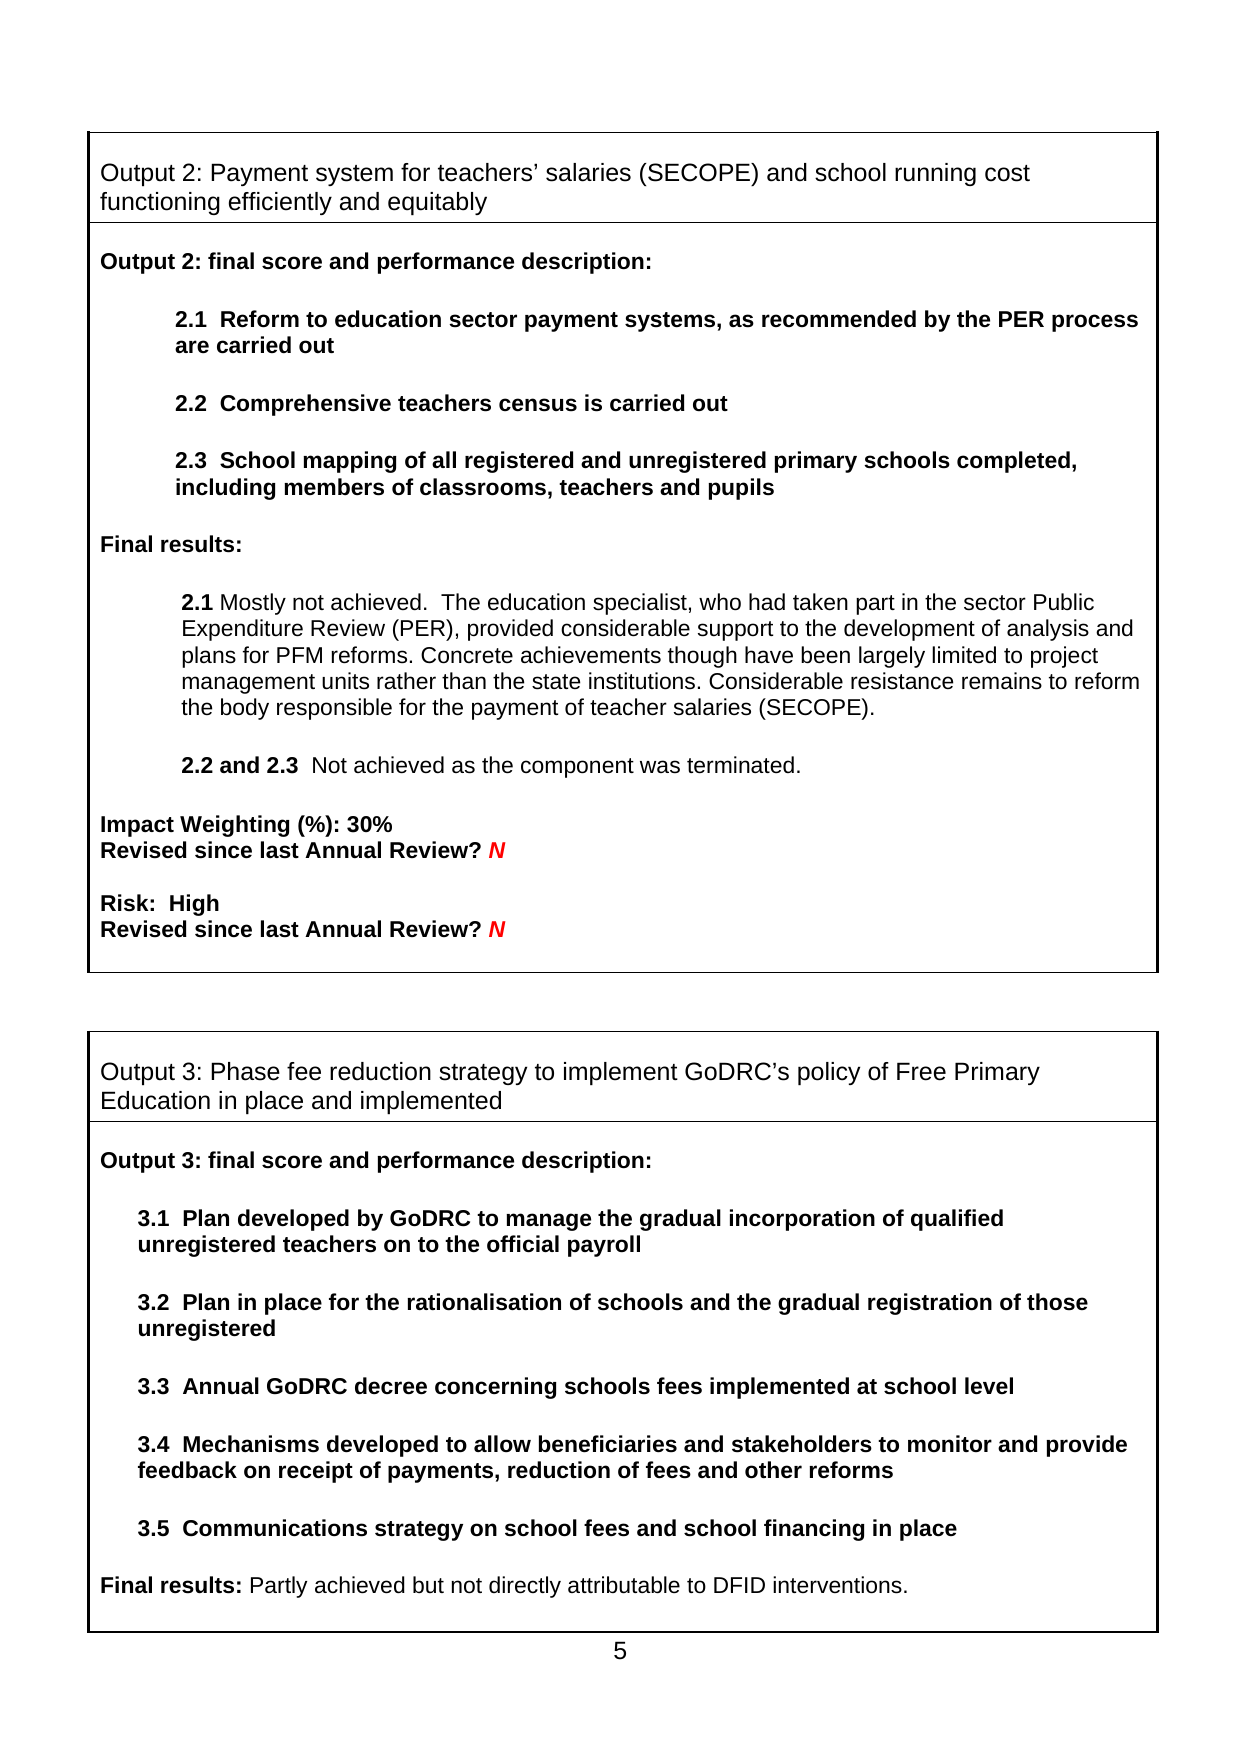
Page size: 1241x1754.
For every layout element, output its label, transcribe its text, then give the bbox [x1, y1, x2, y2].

table_cell Output 2: final score and performance description: 2.1 Reform to education sector payment systems, as recommended by the PER process are carried out 2.2 Comprehensive teachers census is carried out 2.3 School mapping of all registered and unregistered primary schools completed, including members of classrooms, teachers and pupils [90, 223, 1156, 506]
table_cell Final results: Partly achieved but not directly attributable to DFID interventions. [90, 1547, 1156, 1631]
table_cell Output 3: final score and performance description: 3.1 Plan developed by GoDRC to manage the gradual incorporation of qualified unregistered teachers on to the official payroll 3.2 Plan in place for the rationalisation of schools and the gradual registration of those unregistered 3.3 Annual GoDRC decree concerning schools fees implemented at school level 3.4 Mechanisms developed to allow beneficiaries and stakeholders to monitor and provide feedback on receipt of payments, reduction of fees and other reforms 3.5 Communications strategy on school fees and school financing in place [90, 1122, 1156, 1547]
table_header Output 3: Phase fee reduction strategy to implement GoDRC’s policy of Free Primary Education in place and implemented [90, 1032, 1156, 1121]
table_cell Final results: 2.1 Mostly not achieved. The education specialist, who had taken part in the sector Public Expenditure Review (PER), provided considerable support to the development of analysis and plans for PFM reforms. Concrete achievements though have been largely limited to project management units rather than the state institutions. Considerable resistance remains to reform the body responsible for the payment of teacher salaries (SECOPE). 2.2 and 2.3 Not achieved as the component was terminated. Impact Weighting (%): 30% Revised since last Annual Review? N Risk: High Revised since last Annual Review? N [90, 506, 1156, 971]
table_header Output 2: Payment system for teachers’ salaries (SECOPE) and school running cost functioning efficiently and equitably [90, 133, 1156, 222]
